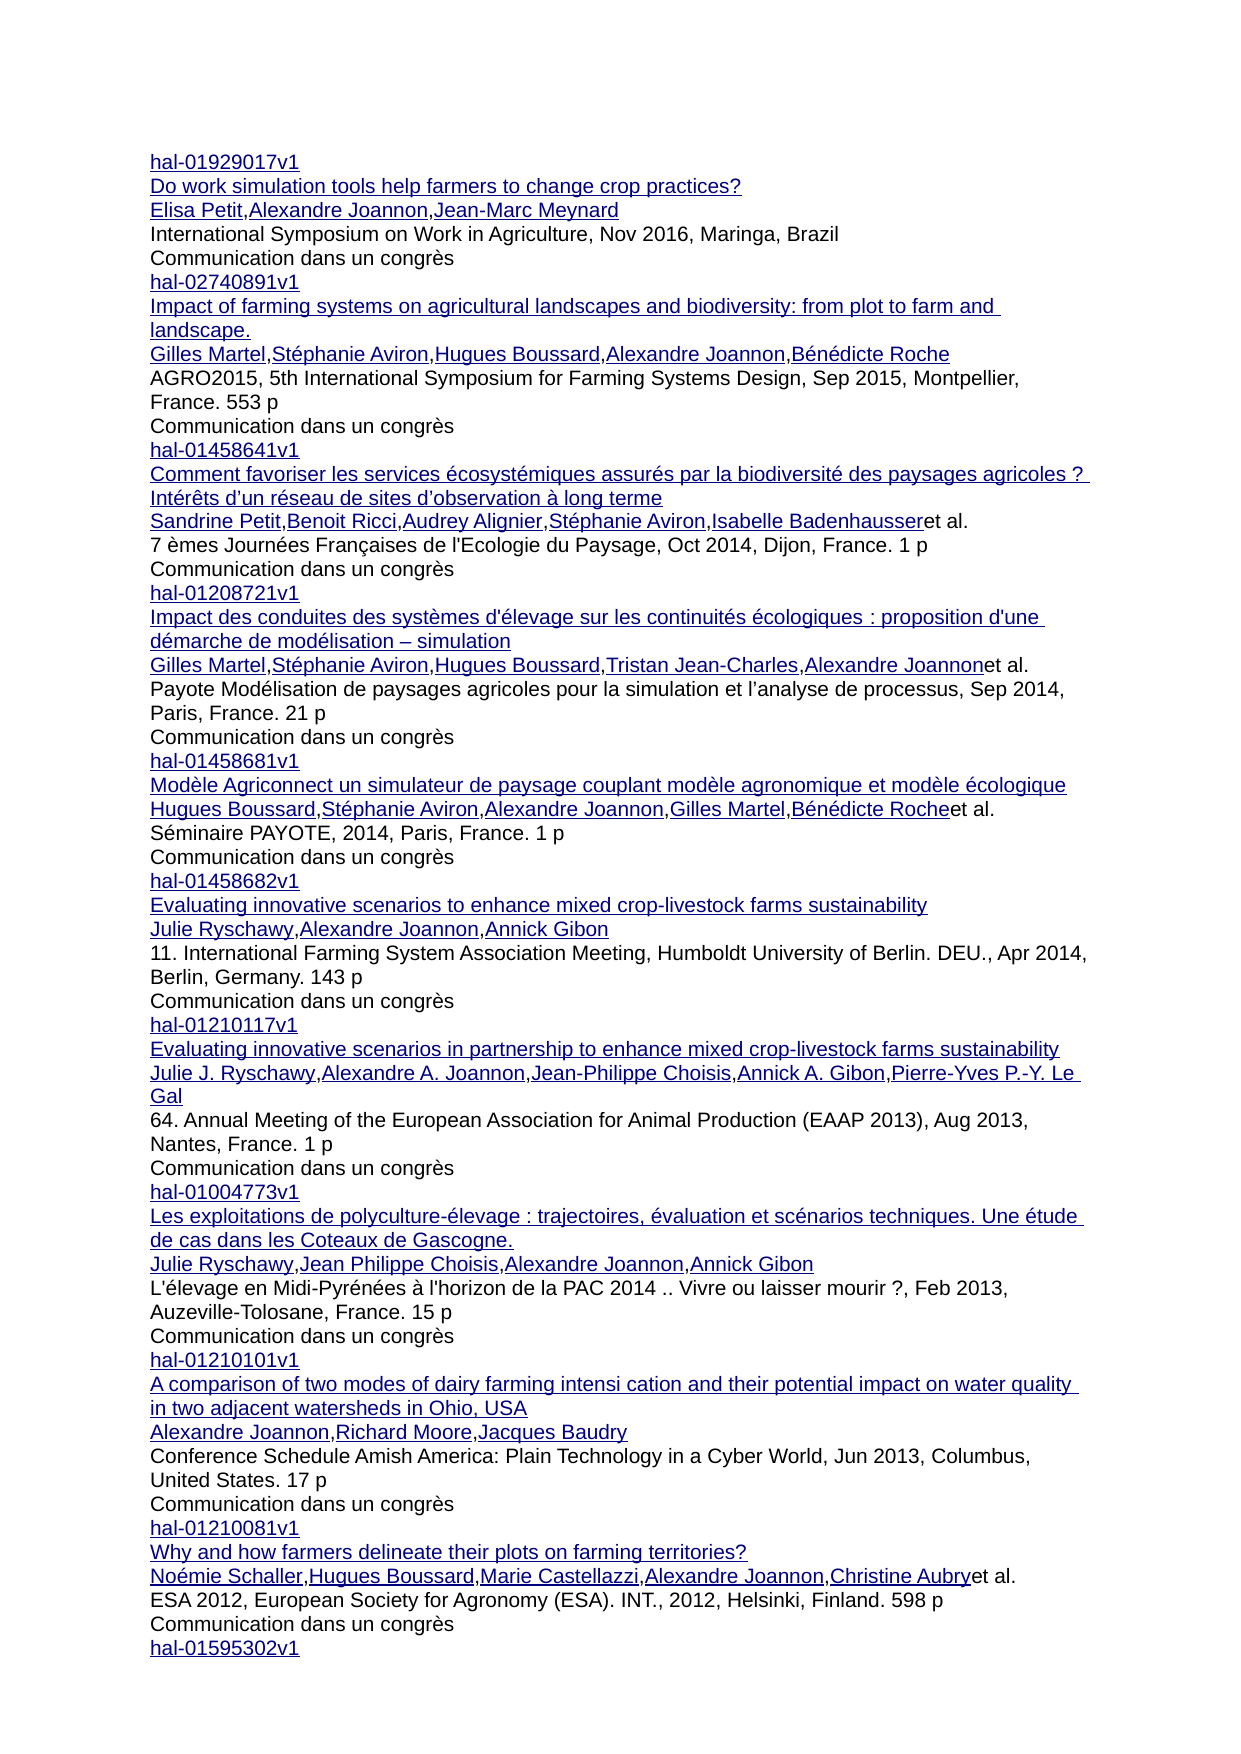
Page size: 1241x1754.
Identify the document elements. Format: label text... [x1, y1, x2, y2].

table_cell Evaluating innovative scenarios to enhance mixed crop-livestock farms sustainability Julie Ryschawy,Alexandre Joannon,Annick Gibon 11. International Farming System Association Meeting, Humboldt University of Berlin. DEU., Apr 2014, Berlin, Germany. 143 p Communication dans un congrès hal-01210117v1 [150, 893, 1090, 1036]
table_cell Intérêts d’un réseau de sites d’observation à long terme Sandrine Petit,Benoit Ricci,Audrey Alignier,Stéphanie Aviron,Isabelle Badenhausseret al. 7 èmes Journées Françaises de l'Ecologie du Paysage, Oct 2014, Dijon, France. 1 p Communication dans un congrès hal-01208721v1 [150, 483, 1090, 605]
table_cell Evaluating innovative scenarios in partnership to enhance mixed crop-livestock farms sustainability Julie J. Ryschawy,Alexandre A. Joannon,Jean-Philippe Choisis,Annick A. Gibon,Pierre-Yves P.-Y. Le Gal 64. Annual Meeting of the European Association for Animal Production (EAAP 2013), Aug 2013, Nantes, France. 1 p Communication dans un congrès hal-01004773v1 [150, 1036, 1090, 1204]
table_cell Do work simulation tools help farmers to change crop practices? Elisa Petit,Alexandre Joannon,Jean-Marc Meynard International Symposium on Work in Agriculture, Nov 2016, Maringa, Brazil Communication dans un congrès hal-02740891v1 [150, 174, 1090, 294]
table_cell Comment favoriser les services écosystémiques assurés par la biodiversité des paysages agricoles ? [150, 461, 1090, 482]
table_cell Modèle Agriconnect un simulateur de paysage couplant modèle agronomique et modèle écologique Hugues Boussard,Stéphanie Aviron,Alexandre Joannon,Gilles Martel,Bénédicte Rocheet al. Séminaire PAYOTE, 2014, Paris, France. 1 p Communication dans un congrès hal-01458682v1 [150, 773, 1090, 893]
table_cell Why and how farmers delineate their plots on farming territories? Noémie Schaller,Hugues Boussard,Marie Castellazzi,Alexandre Joannon,Christine Aubryet al. ESA 2012, European Society for Agronomy (ESA). INT., 2012, Helsinki, Finland. 598 p Communication dans un congrès hal-01595302v1 [150, 1540, 1090, 1659]
table_cell Impact des conduites des systèmes d'élevage sur les continuités écologiques : proposition d'une démarche de modélisation – simulation Gilles Martel,Stéphanie Aviron,Hugues Boussard,Tristan Jean-Charles,Alexandre Joannonet al. Payote Modélisation de paysages agricoles pour la simulation et l’analyse de processus, Sep 2014, Paris, France. 21 p Communication dans un congrès hal-01458681v1 [150, 605, 1090, 773]
table_cell hal-01929017v1 [150, 150, 1090, 174]
table_cell Les exploitations de polyculture-élevage : trajectoires, évaluation et scénarios techniques. Une étude de cas dans les Coteaux de Gascogne. Julie Ryschawy,Jean Philippe Choisis,Alexandre Joannon,Annick Gibon L'élevage en Midi-Pyrénées à l'horizon de la PAC 2014 .. Vivre ou laisser mourir ?, Feb 2013, Auzeville-Tolosane, France. 15 p Communication dans un congrès hal-01210101v1 [150, 1204, 1090, 1372]
table_cell Impact of farming systems on agricultural landscapes and biodiversity: from plot to farm and landscape. Gilles Martel,Stéphanie Aviron,Hugues Boussard,Alexandre Joannon,Bénédicte Roche AGRO2015, 5th International Symposium for Farming Systems Design, Sep 2015, Montpellier, France. 553 p Communication dans un congrès hal-01458641v1 [150, 294, 1090, 461]
table_cell A comparison of two modes of dairy farming intensi cation and their potential impact on water quality in two adjacent watersheds in Ohio, USA Alexandre Joannon,Richard Moore,Jacques Baudry Conference Schedule Amish America: Plain Technology in a Cyber World, Jun 2013, Columbus, United States. 17 p Communication dans un congrès hal-01210081v1 [150, 1372, 1090, 1539]
